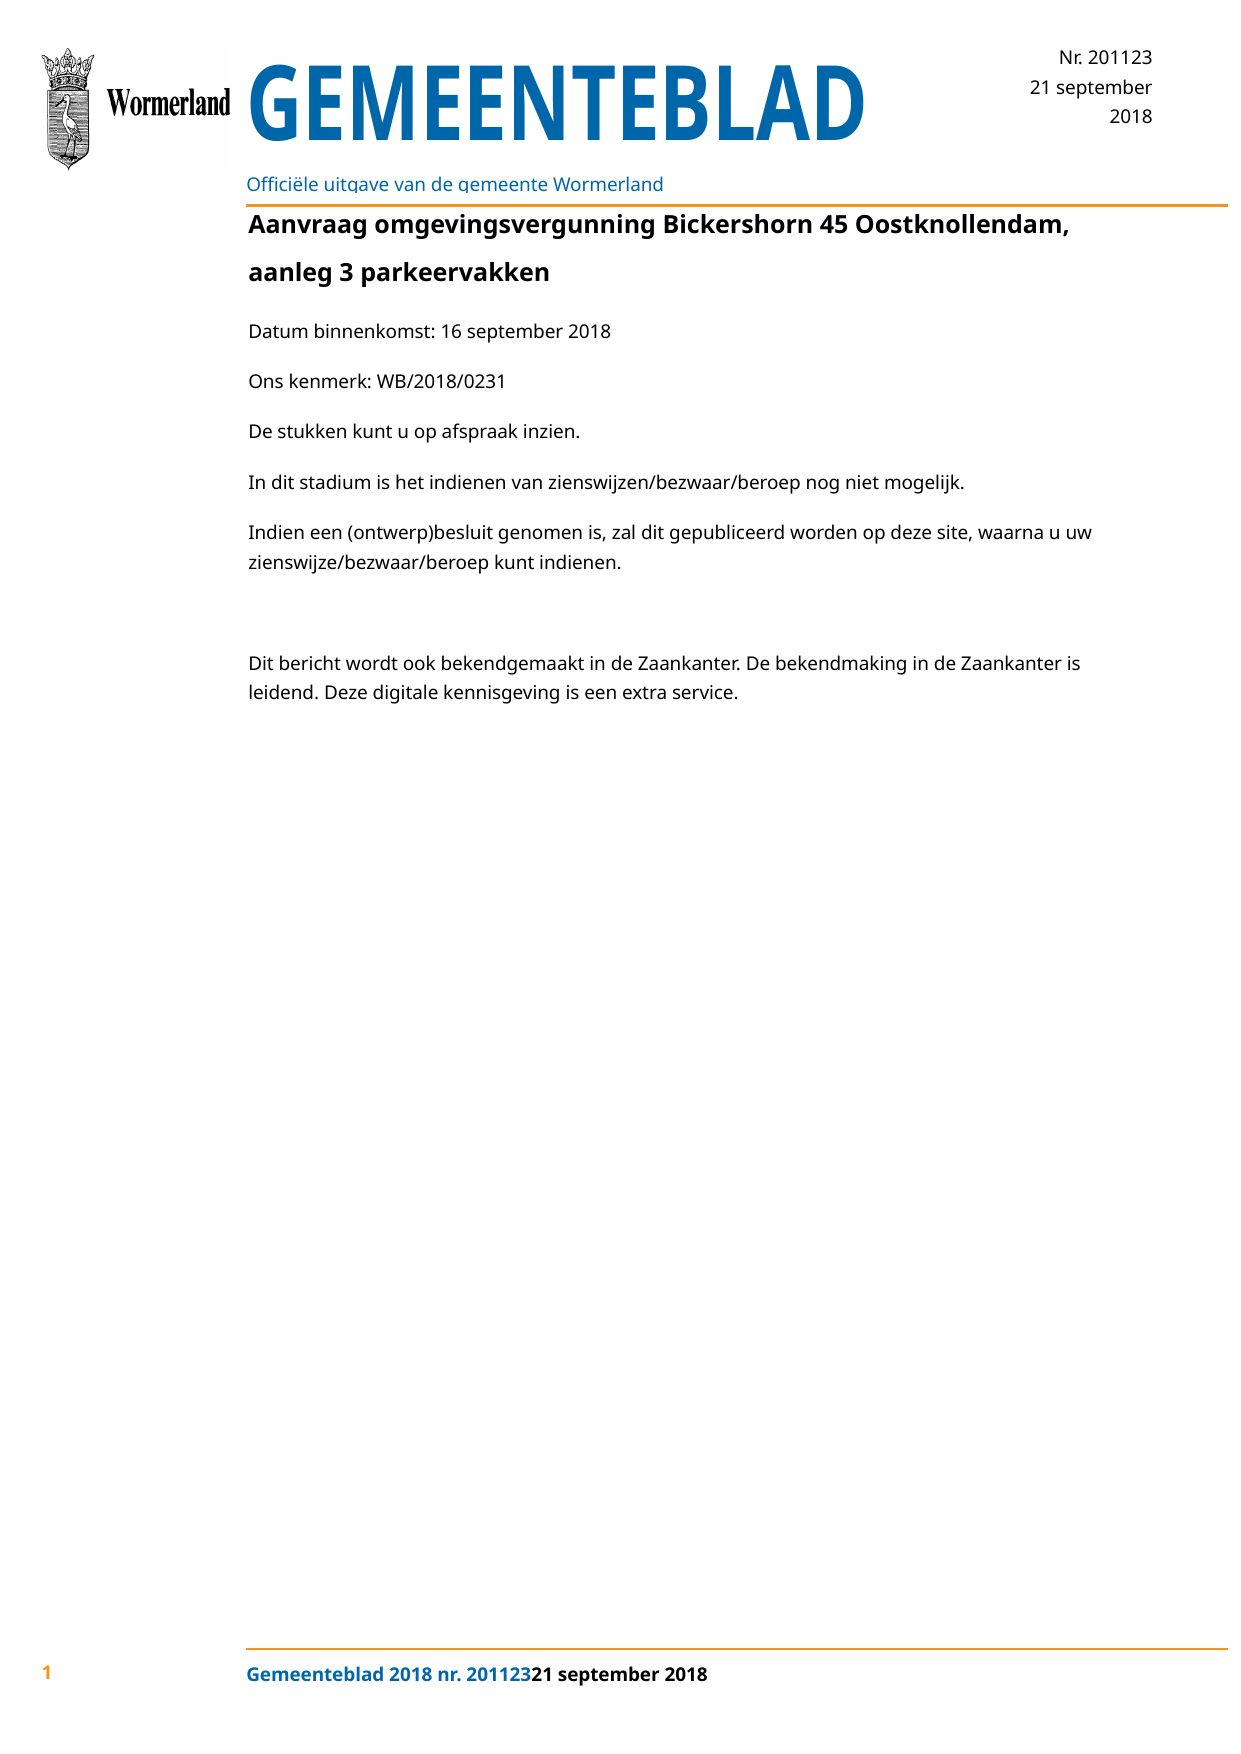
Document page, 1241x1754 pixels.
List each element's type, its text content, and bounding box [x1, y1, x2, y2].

text In dit stadium is het indienen van zienswijzen/bezwaar/beroep nog niet mogelijk. [248, 469, 1152, 495]
text Datum binnenkomst: 16 september 2018 [248, 318, 1152, 344]
text Aanvraag omgevingsvergunning Bickershorn 45 Oostknollendam, aanleg 3 parkeervakken [248, 207, 1152, 288]
text Ons kenmerk: WB/2018/0231 [248, 368, 1152, 394]
picture [41, 47, 231, 172]
text Indien een (ontwerp)besluit genomen is, zal dit gepubliceerd worden op deze site, waarna u uw zienswijze/bezwaar/beroep kunt indienen. [248, 519, 1152, 575]
text De stukken kunt u op afspraak inzien. [248, 419, 1152, 444]
text Dit bericht wordt ook bekendgemaakt in de Zaankanter. De bekendmaking in de Zaankanter is leidend. Deze digitale kennisgeving is een extra service. [248, 650, 1152, 705]
